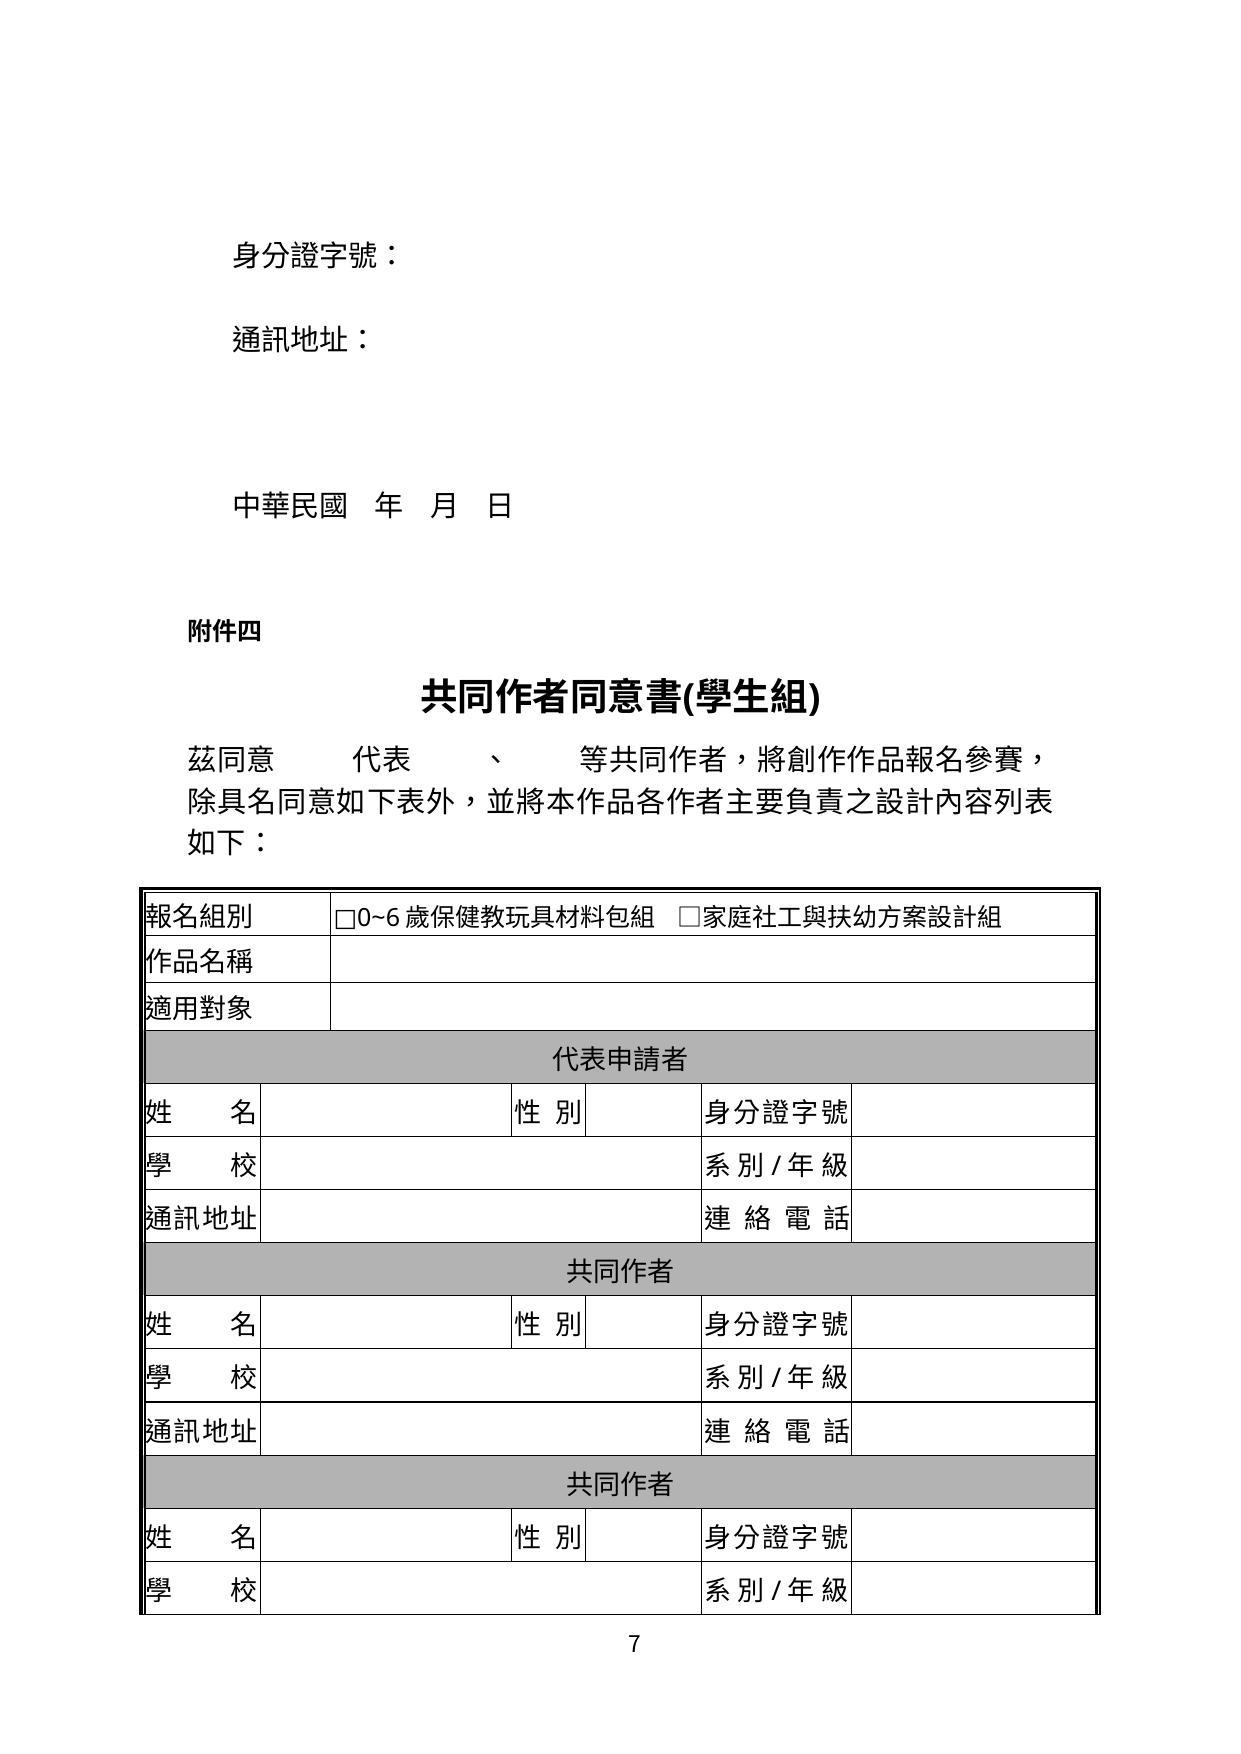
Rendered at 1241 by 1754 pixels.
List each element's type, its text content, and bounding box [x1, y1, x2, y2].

table_cell 作品名稱 [146, 936, 330, 982]
table_cell 代表申請者 [146, 1031, 1095, 1083]
table_cell [261, 1509, 511, 1561]
table_cell 共同作者 [146, 1456, 1095, 1508]
table_header □0~6歲保健教玩具材料包組 □家庭社工與扶幼方案設計組 [331, 893, 1095, 935]
table_cell 連絡電話 [702, 1190, 851, 1242]
table_cell [852, 1296, 1095, 1348]
table_cell 身分證字號 [702, 1509, 851, 1561]
table_cell 共同作者 [146, 1243, 1095, 1295]
table_cell 姓 名 [146, 1084, 260, 1136]
table_cell [852, 1190, 1095, 1242]
table_cell [261, 1349, 701, 1401]
table_cell [586, 1296, 701, 1348]
table_cell [261, 1296, 511, 1348]
table_cell [331, 936, 1095, 982]
table_cell 姓 名 [146, 1296, 260, 1348]
table_cell 系別/年級 [702, 1349, 851, 1401]
table_cell [261, 1403, 701, 1454]
table_cell 性別 [512, 1509, 585, 1561]
text 茲同意 代表 、 等共同作者，將創作作品報名參賽，除具名同意如下表外，並將本作品各作者主要負責之設計內容列表如下： [187, 737, 1056, 862]
table_cell [852, 1403, 1095, 1454]
table_cell 通訊地址 [146, 1190, 260, 1242]
text 附件四 [187, 611, 1053, 647]
table_header 報名組別 [146, 893, 330, 935]
table_cell [586, 1084, 701, 1136]
table_cell 性別 [512, 1296, 585, 1348]
text 共同作者同意書(學生組) [187, 677, 1053, 718]
table_cell 系別/年級 [702, 1562, 851, 1614]
table_cell 身分證字號 [702, 1084, 851, 1136]
table_cell 連絡電話 [702, 1403, 851, 1454]
table_cell [261, 1084, 511, 1136]
table_cell [331, 983, 1095, 1029]
table_cell [852, 1084, 1095, 1136]
text 身分證字號： [232, 233, 1053, 275]
text 中華民國 年 月 日 [232, 483, 1053, 525]
table_cell 身分證字號 [702, 1296, 851, 1348]
table_cell 姓 名 [146, 1509, 260, 1561]
table_cell [852, 1509, 1095, 1561]
table_cell 通訊地址 [146, 1403, 260, 1454]
table_cell 性別 [512, 1084, 585, 1136]
table_cell [852, 1137, 1095, 1189]
table_cell [586, 1509, 701, 1561]
table_cell 適用對象 [146, 983, 330, 1029]
table_cell [852, 1562, 1095, 1614]
table_cell 學 校 [146, 1349, 260, 1401]
table_cell 學 校 [146, 1562, 260, 1614]
text 通訊地址： [232, 317, 1053, 358]
table_cell [852, 1349, 1095, 1401]
table_cell 學 校 [146, 1137, 260, 1189]
table_cell [261, 1562, 701, 1614]
table_cell 系別/年級 [702, 1137, 851, 1189]
table_cell [261, 1190, 701, 1242]
table_cell [261, 1137, 701, 1189]
